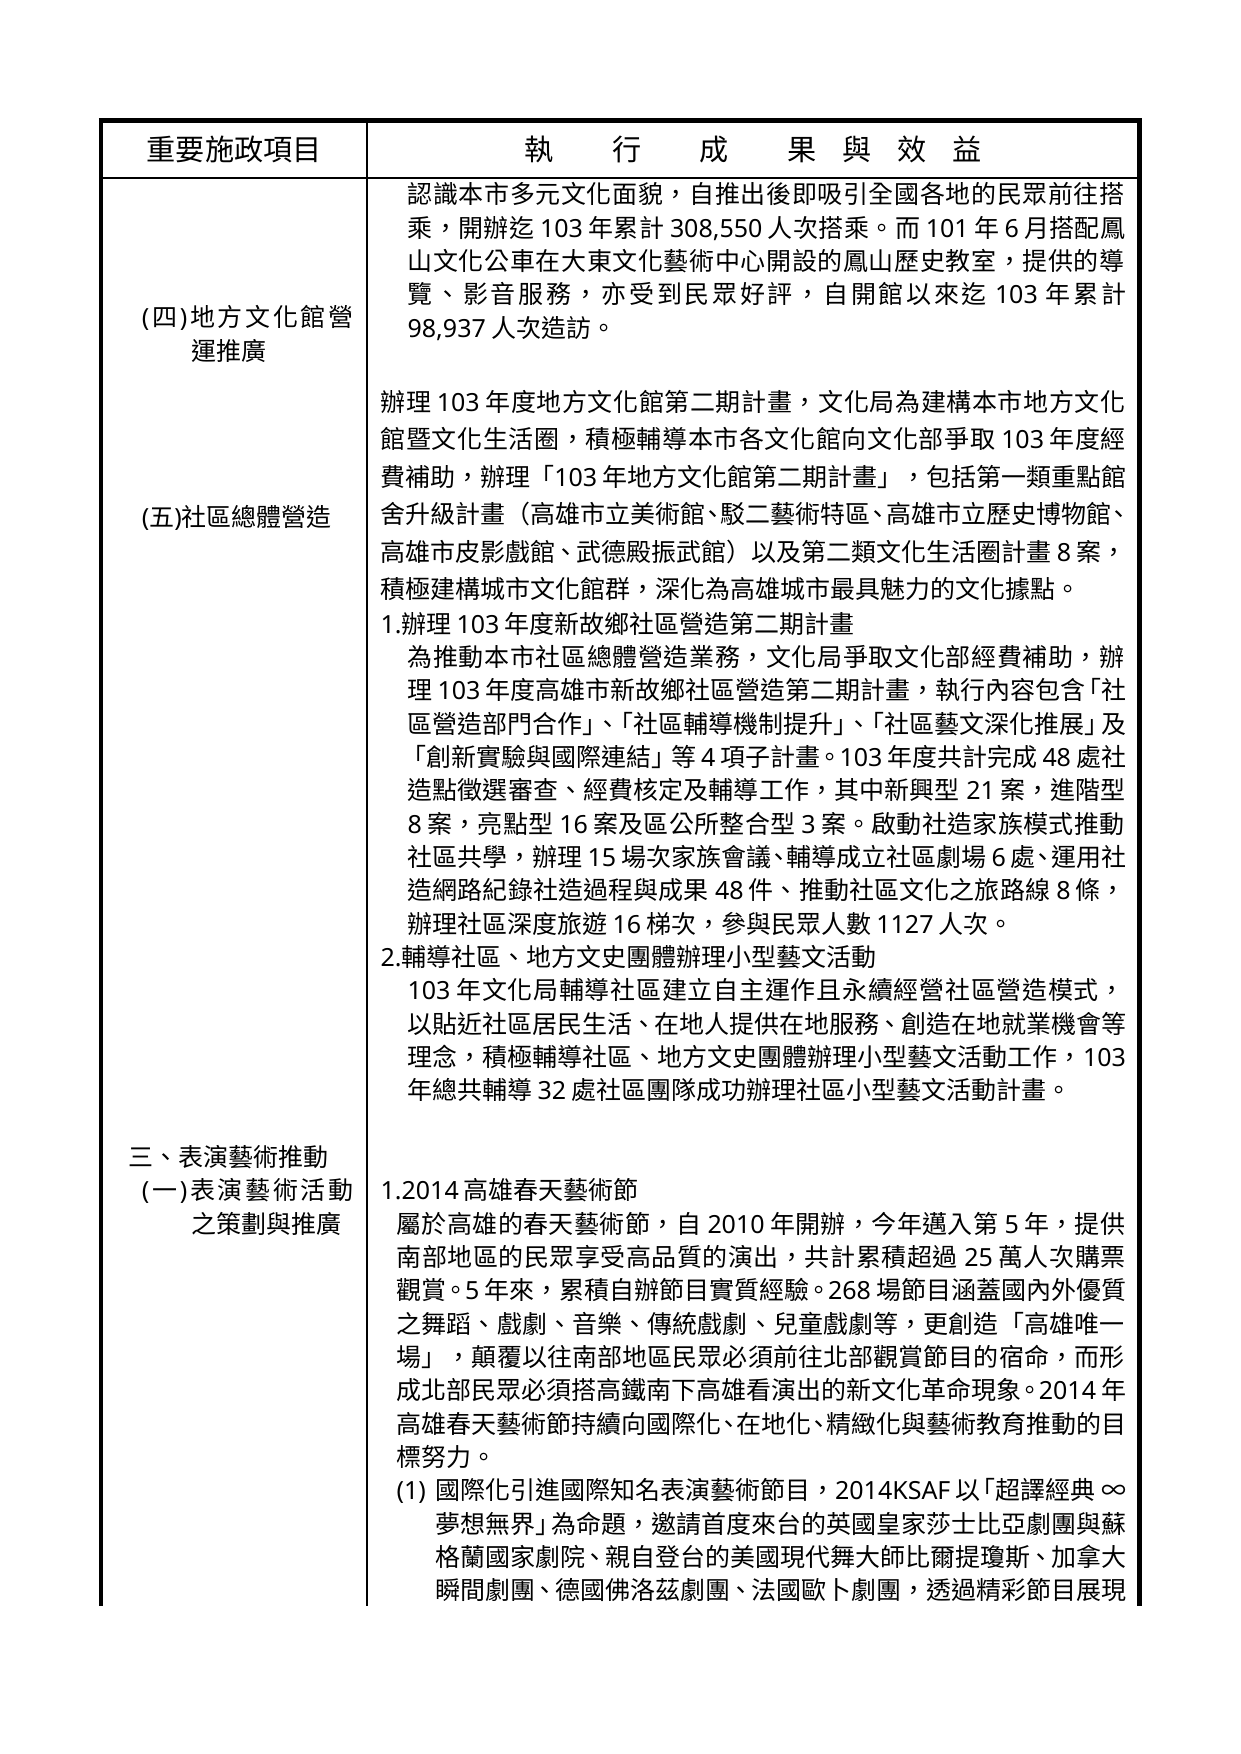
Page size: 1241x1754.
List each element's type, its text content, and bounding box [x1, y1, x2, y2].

table_cell 三、表演藝術推動 (一)表演藝術活動之策劃與推廣 [103, 1140, 366, 1606]
table_cell 1.2014高雄春天藝術節 屬於高雄的春天藝術節，自2010年開辦，今年邁入第5年，提供南部地區的民眾享受高品質的演出，共計累積超過25萬人次購票觀賞。5年來，累積自辦節目實質經驗。268場節目涵蓋國內外優質之舞蹈、戲劇、音樂、傳統戲劇、兒童戲劇等，更創造「高雄唯一場」，顛覆以往南部地區民眾必須前往北部觀賞節目的宿命，而形成北部民眾必須搭高鐵南下高雄看演出的新文化革命現象。2014年高雄春天藝術節持續向國際化、在地化、精緻化與藝術教育推動的目標努力。 國際化引進國際知名表演藝術節目，2014KSAF以「超譯經典 ∞ 夢想無界」為命題，邀請首度來台的英國皇家莎士比亞劇團與蘇格蘭國家劇院、親自登台的美國現代舞大師比爾提瓊斯、加拿大瞬間劇團、德國佛洛茲劇團、法國歐卜劇團，透過精彩節目展現 [368, 1140, 1137, 1606]
table_cell 1.文化資產審定 103年總計召開 7次高雄市古蹟歷史建築聚落文化景觀審議會，指定日本第六海軍燃料廠丁種官舍(中油宏南舊丁種雙併宿舍)及左營廍後薛家古厝為市定古蹟，並提報文化部申請鳳山縣舊城西門段城門及城牆遺跡為國定古蹟。目前本市共有古蹟48處（國定6處），歷史建築42處，遺址5處（國定2處），文化景觀4處，總計99處。 2.文化資產修復 完成國定古蹟「原日本海軍鳳山無線電信所」（前海軍明德訓練班）東棟國軍教室裝修計畫 完成國定古蹟鳳山龍山寺門神彩繪受損檢測與修復 完成市定古蹟高雄市立歷史博物館整修工程 完成市定古蹟瀰濃東門樓修復工程 完成歷史建築茄萣竹滬鹽灘鹽警槍樓修復工程規劃設計 辦理國定古蹟台灣煉瓦會社打狗工場（中都唐榮磚窯廠）倒焰窯鋼棚架修復工程 辦理國定古蹟台灣煉瓦會社打狗工場(中都唐榮磚窯廠)紅磚事務所局部修復工程規劃設計案 辦理國定古蹟台灣煉瓦會社打狗工場（中都唐榮磚窯廠）霍夫曼窯窯頂防護工程委託規劃設計 辦理市定古蹟武德殿結構安全改善工程 辦理市定古蹟原愛國婦人會館（紅十字育幼中心）修復工程委託規劃設計 辦理歷史建築逍遙園緊急保護棚架工程 辦理歷史建築廣善堂修復工程 辦理歷史建築阿蓮中路吳厝修復工程規劃設計 辦理歷史建築林園港埔黃家(江夏派)古厝修復工程 辦理歷史建築美濃舊橋修復工程規劃設計 辦理美濃中庄歷史空間環境景觀案—歷史建築美濃分駐所及日式宿舍修復工程 辦理歷史建築逍遙園修復工程規劃設計 辦理左營海軍眷村文化景觀明德新村2號及3號修復工程 3.遺址保存 完成103年度國定遺址鳳鼻頭（中坑門）遺址及萬山岩雕群管理維護計畫。 完成高雄市莫拉克災後重建那瑪夏區自力造屋施工期間考古遺址監看計畫 完成高雄市立圖書館那瑪夏分館遺址考古搶救發掘計畫 完成暫定古蹟「鳳山縣舊城西門段」城門暨城牆遺跡考古學清理計畫 辦理原西自助新村(鳳山縣舊城西門段城內空間)考古試掘及研究計畫 1.打狗英國領事館文化園區 打狗英國領事館文化園區為本市著名文化觀光景點，參訪人潮不斷，文化局評估龐大觀光人潮對古蹟永續保存造成之損害，於101年7月6日正式辦理山上官邸門票收費，為本市第一處售票之古蹟。102年10月完成山下辦公室修復及內部展示規劃，成功建置打狗英國領事館文化園區，同年11月12日正式開放參觀。103年賡續文化園區帶動本市文化觀光產業發展效益，持續提供園區定時導覽、特色餐飲及文創商品展售服務，另為開展多元活化再利用經營管道，103年6月跨域加值推出「史溫侯探險之旅-打狗英國領事館旗艦行程」海上遊艇套裝行程，增加文化園區的趣味及教育性。103年園區累計1,875,593參訪人次。 2.武德殿 武德殿為全台唯一以原始功能再利用之古蹟點，館內除舉辦劍道武術等活動外，並設有日本武道文物展覽，展出武士鎧甲、武士刀等文物，並設計相關文創商品，帶領民眾體驗正統之武道文化。103年起先後舉辦祈願祭活動、2014年國際城市劍道文化交流活動暨東日本大震災三週年復興祈念、居合道台灣第一回大會、鳳凰花見武德殿等台日交流藝文活動，以及結合在地之夏日祭、假日市集與棋王國手挑戰賽等活動，103年累計35,079人次參訪。 3.旗山火車站暨旗山生活文化園區 為活化旗山文化資產據點並行銷旗山觀光特色與休閒文化，辦理旗山火車站出租及旗山生活文化園區（舊鼓山國小）委外管理。以兩處館舍為據點，串連旗山老街及各文化資產景點，打造產業推廣平台，並提供文化旅遊資訊、文創商品展售及單車租借等多元服務，深化來訪民眾對旗山特色產業及文化發展的體驗。103年旗山火車站（老街入口）累計1,111,446參訪人次、旗山生活文化園區（老街外圍）累計70,469人次。 4.前海軍明德訓練班 本空間原係日治時期日軍建蓋之無線電信所，為二次大戰期間重要軍事據點，近年因相關調查研究出版及活動舉辦，致地方文史團體及社會大眾經常反應希望開放參觀，園區目前於假日開放參觀，並提供導覽解說服務，且於該場所舉辦眷村文化節長達5年，頗受好評。103年累計18,155人次參訪。 5.舊打狗驛－打狗鐵道故事館 為落實本府保存鐵道文化之施政方針，文化局擴大歷史建築「舊打狗驛」涵蓋範圍，完成「打狗鐵道故事館」之建置並開放參觀。目前館內除保留原高雄港站內相關鐵道文獻、車站、月台以及鐵軌等，文化局也將日治時期最具代表性的兩輛古董蒸氣火車CT251和DT609自蓮池潭搬運至打狗鐵道故事館，也自臺灣鐵路管理局高雄機廠運送6輛客、貨車到館，增加館藏之趣味性及完整性，成功行銷本市鐵道文化。103年累計352,404人次參訪。 6.原頂林仔邊警察官吏派出所 為活化文化資產及提供市民文化觀光空間，於101年底修復完成後開放民眾參觀，目前派出所空間規劃為林園歷史教室，展示林園文化歷史、產業及生活等內涵，並陸續辦理導覽培訓、摺頁印製、設置中英導覽解說牌及短片拍攝等宣傳行銷工作，103年累計6854人次參訪。 7.鳳儀書院 鳳儀書院建於清嘉慶19年(1814)，迄今已有200年歷史，102年修復完成後為全台現存書院中最大及規模最完整者。為活化古蹟103年接續完成再利用展示規劃，包含藝術塑像裝置展示、鳳山、鳳儀歷史及科舉展示，同時設置文昌祠，恢復書院原有文昌帝君祭祀功能。103年10月31日舉行開幕典禮暨曹公誕辰紀念活動，並至全臺首學-台南孔廟辦理文昌祠分香儀式，成功締造跨縣市文化交流暨落實文化資產活化再利用目的。11月1日正式營運，園區內提供文化歷史展示、生動活潑歷史群像、文昌祠祭祀營運及茶飲文創休閒等多元服務，至12月底累計82,719人次入園，是本市新興熱門文化觀光景點。 1.文化資產調查研究 完成歷史建築高雄代天宮調查研究與修復計畫 完成歷史建築逍遙園調查研究與修復計畫 完成中油宏南宏毅宿舍群基礎調查 辦理高雄市陸軍眷村（鳳山黃埔新村）文史資料蒐集研究案 辦理國定古蹟鳳山縣舊城西門段遺跡暨自助新村周邊日遺軍事空間及設施調查研究計畫 辦理國定古蹟鳳山縣舊城西門段遺跡緊急防護暨清理計畫 辦理「文化景觀鳳山黃埔新村」保存維護計畫暨保存計畫案 辦理高雄市哈瑪星歷史研究及其歷史性建築物文史調查計畫 辦理高雄市哈瑪星歷史街區劃設之研究 辦理國定古蹟鳳山縣舊城西門段城牆遺構及北門調查研究與修復計畫 辦理國定古蹟「原日本海軍鳳山無線電信所」全區建築與基礎設施調查研究暨修復再利用計畫 辦理文化景觀「鳳山黃埔新村」再利用規劃研究案 2.完成《人生回味》專書出版 高雄是全台唯一擁有陸海空三軍的城市，本專書採田野調查方式，以鳳山(陸軍）、左營(海軍）、岡山(空軍）為書寫場域，講述有關眷村、故事、記憶、味覺、料理哲學及小食譜等的追尋故事，帶我們回味那個時代眷村生活的種種味道，於103年12月完成出版。 3.完成《鳳儀書院建築之美》專書出版 鳳儀書院建於清嘉慶19年(1814)為全國現存書院中最大之書院，修復完成後呈現原有風貌，103年正值書院興建200年，為讓民眾見證書院興革歷史，於103年10月配合鳳儀書院開幕營運出版《鳳儀書院建築之美》專書，引領大家認識傳統建築之美及書院歷史內涵與價值。 4.辦理2014高雄市眷村文化節 為保存及推廣本市眷村文化，103年9月20日於原日本海軍鳳山無線電信所，10月2日於大東文化藝術中心辦理「眷村文化節」，總計3,000人參加。活動內容以眷村文化為主題，朝豐富的活動及展覽內容，呈現大高雄眷村文化保存及空間活化成果，並透過活動的舉辦凝聚社區保存眷村文化意識。 5.高雄市文化公車 103年持續扶植文化公車為本市文化觀光傳播交通工具，串連本市著名古蹟與文化館舍，並透過隨車導覽人員之解說，帶領民眾認識本市多元文化面貌，自推出後即吸引全國各地的民眾前往搭乘，開辦迄103年累計308,550人次搭乘。而101年6月搭配鳳山文化公車在大東文化藝術中心開設的鳳山歷史教室，提供的導覽、影音服務，亦受到民眾好評，自開館以來迄103年累計98,937人次造訪。 辦理103年度地方文化館第二期計畫，文化局為建構本市地方文化館暨文化生活圈，積極輔導本市各文化館向文化部爭取103年度經費補助，辦理「103年地方文化館第二期計畫」，包括第一類重點館舍升級計畫（高雄市立美術館、駁二藝術特區、高雄市立歷史博物館、高雄市皮影戲館、武德殿振武館）以及第二類文化生活圈計畫8案，積極建構城市文化館群，深化為高雄城市最具魅力的文化據點。 1.辦理103年度新故鄉社區營造第二期計畫 為推動本市社區總體營造業務，文化局爭取文化部經費補助，辦理103年度高雄市新故鄉社區營造第二期計畫，執行內容包含「社區營造部門合作」、「社區輔導機制提升」、「社區藝文深化推展」及「創新實驗與國際連結」等4項子計畫。103年度共計完成48處社造點徵選審查、經費核定及輔導工作，其中新興型21案，進階型8案，亮點型16案及區公所整合型3案。啟動社造家族模式推動社區共學，辦理15場次家族會議、輔導成立社區劇場6處、運用社造網路紀錄社造過程與成果48件、推動社區文化之旅路線8條，辦理社區深度旅遊16梯次，參與民眾人數1127人次。 2.輔導社區、地方文史團體辦理小型藝文活動 103年文化局輔導社區建立自主運作且永續經營社區營造模式，以貼近社區居民生活、在地人提供在地服務、創造在地就業機會等理念，積極輔導社區、地方文史團體辦理小型藝文活動工作，103年總共輔導32處社區團隊成功辦理社區小型藝文活動計畫。 [368, 179, 1137, 1140]
table_header 重要施政項目 [103, 123, 366, 177]
table_cell (四)地方文化館營運推廣 (五)社區總體營造 [103, 179, 366, 1140]
table_header 執 行 成 果 與 效 益 [368, 123, 1137, 177]
